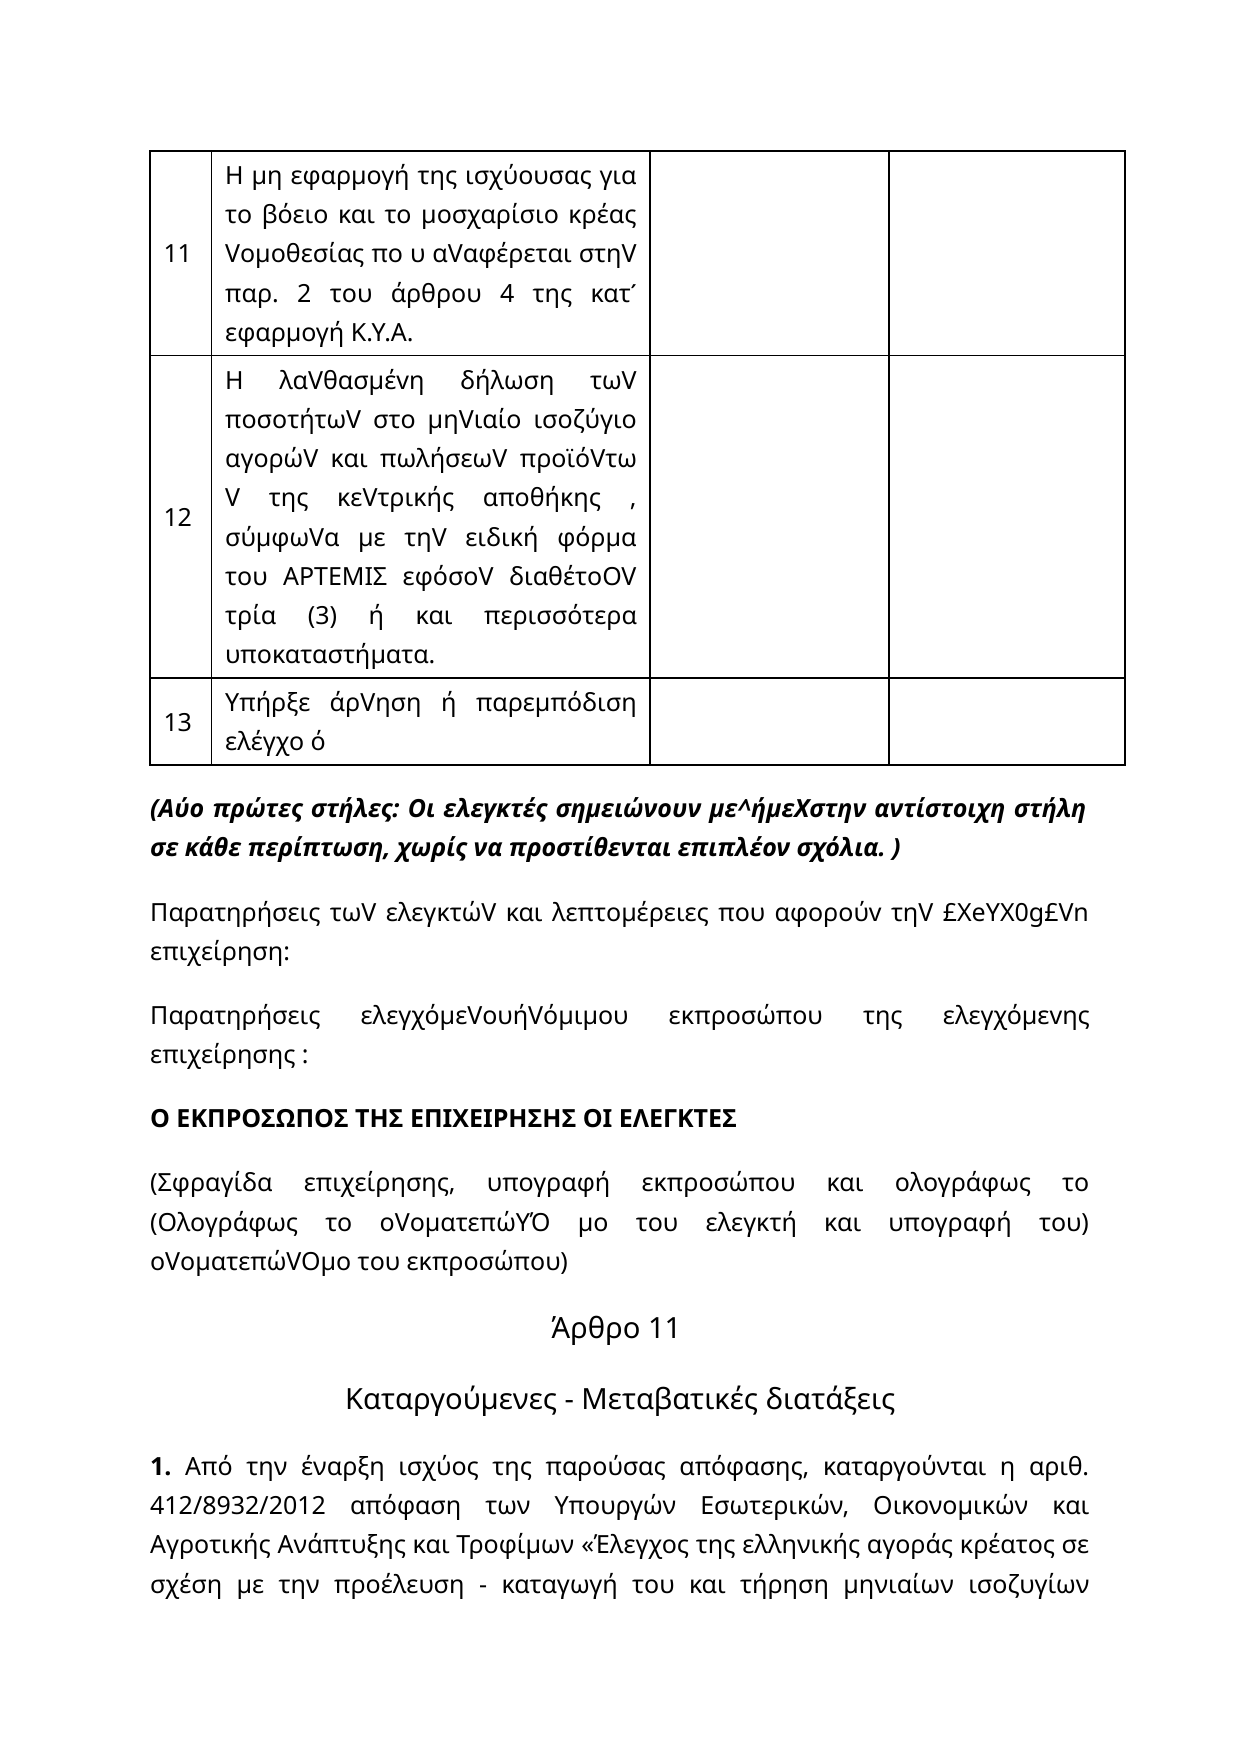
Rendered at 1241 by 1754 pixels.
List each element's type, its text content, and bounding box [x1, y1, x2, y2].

subtitle Καταργούμενες - Μεταβατικές διατάξεις [150, 1378, 1090, 1418]
table_cell [890, 356, 1124, 677]
text (Αύο πρώτες στήλες: Οι ελεγκτές σημειώνουν με^ήμεΧστην αντίστοιχη στήλη σε κάθε περίπτωση, χωρίς να προστίθενται επιπλέον σχόλια. ) [150, 791, 1090, 864]
table_cell Η λαVθασμέvη δήλωση τωV ποσοτήτωV στο μηVιαίο ισοζύγιο αγορώV και πωλήσεωV προϊόVτω V της κεVτρικής αποθήκης , σύμφωVα με τηV ειδική φόρμα του ΑΡΤΕΜΙΣ εφόσοV διαθέτοOV τρία (3) ή και περισσότερα υποκαταστήματα. [212, 356, 649, 677]
table_cell [890, 679, 1124, 764]
text 1. Από την έναρξη ισχύος της παρούσας απόφασης, καταργούνται η αριθ. 412/8932/2012 απόφαση των Υπουργών Εσωτερικών, Οικονομικών και Αγροτικής Ανάπτυξης και Τροφίμων «Έλεγχος της ελληνικής αγοράς κρέατος σε σχέση με την προέλευση - καταγωγή του και τήρηση μηνιαίων ισοζυγίων [150, 1449, 1090, 1600]
table_cell 11 [151, 152, 211, 355]
subtitle Άρθρο 11 [150, 1308, 1090, 1347]
table_cell [651, 356, 888, 677]
table_cell 13 [151, 679, 211, 764]
table_cell [651, 679, 888, 764]
text Παρατηρήσεις τωV ελεγκτώV και λεπτομέρειες που αφορούv τηV £XeYX0g£Vn επιχείρηση: [150, 894, 1090, 967]
table_cell Υπήρξε άρVηση ή παρεμπόδιση ελέγχο ό [212, 679, 649, 764]
table_cell 12 [151, 356, 211, 677]
text Ο ΕΚΠΡΟΣΩΠΟΣ ΤΗΣ ΕΠΙΧΕΙΡΗΣΗΣ ΟΙ ΕΛΕΓΚΤΕΣ [150, 1101, 1090, 1135]
table_cell [890, 152, 1124, 355]
table_cell [651, 152, 888, 355]
text Παρατηρήσεις ελεγχόμεVουήVόμιμου εκπροσώπου της ελεγχόμεvης επιχείρησης : [150, 998, 1090, 1071]
text (Σφραγίδα επιχείρησης, υπογραφή εκπροσώπου και ολογράφως το (Ολογράφως το οVοματεπώΥΌ μο του ελεγκτή και υπογραφή του) οVοματεπώVOμο του εκπροσώπου) [150, 1165, 1090, 1277]
table_cell Η μη εφαρμογή της ισχύουσας για το βόειο και το μοσχαρίσιο κρέας Vομοθεσίας πο υ αVαφέρεται στηV παρ. 2 του άρθρου 4 της κατʹ εφαρμογή Κ.Υ.Α. [212, 152, 649, 355]
